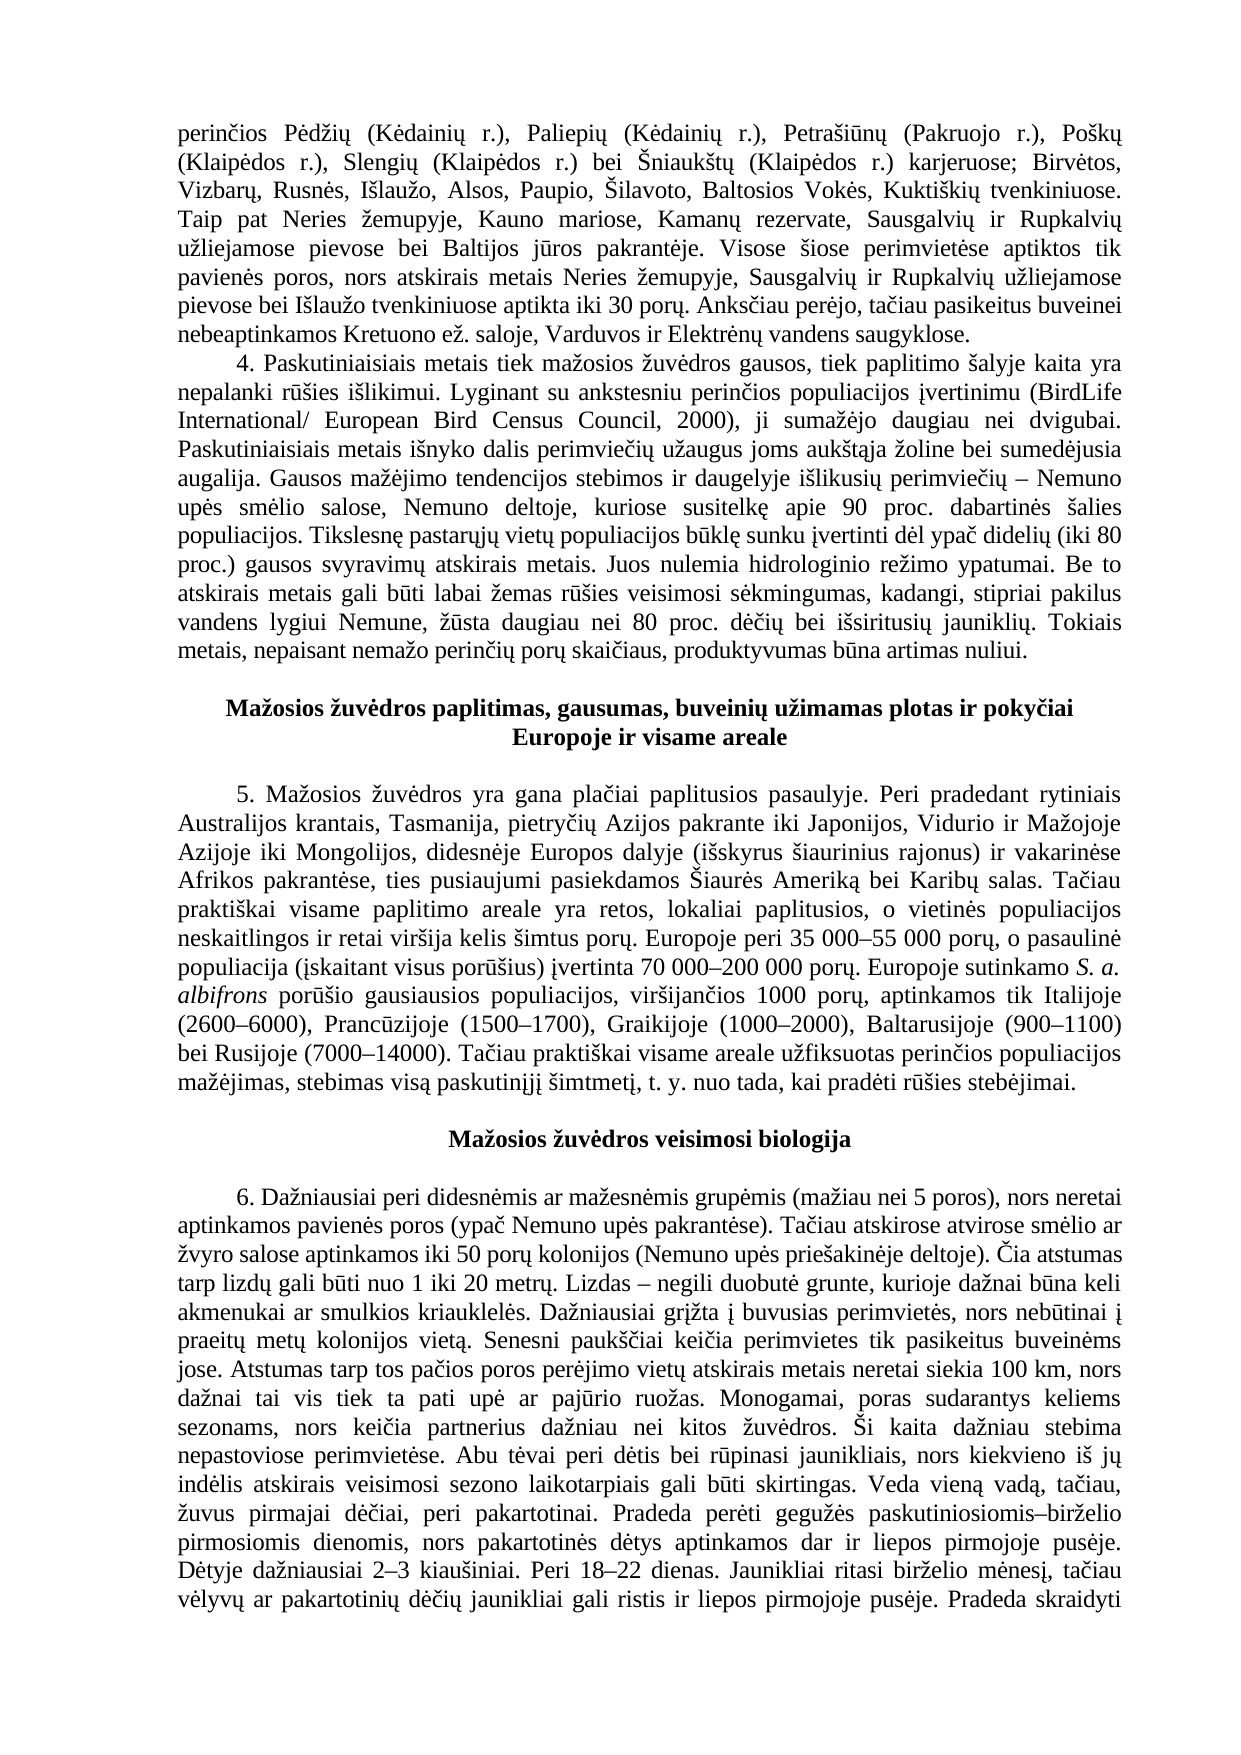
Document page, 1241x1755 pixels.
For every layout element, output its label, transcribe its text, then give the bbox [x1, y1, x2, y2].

text 6. Dažniausiai peri didesnėmis ar mažesnėmis grupėmis (mažiau nei 5 poros), nors neretai aptinkamos pavienės poros (ypač Nemuno upės pakrantėse). Tačiau atskirose atvirose smėlio ar žvyro salose aptinkamos iki 50 porų kolonijos (Nemuno upės priešakinėje deltoje). Čia atstumas tarp lizdų gali būti nuo 1 iki 20 metrų. Lizdas – negili duobutė grunte, kurioje dažnai būna keli akmenukai ar smulkios kriauklelės. Dažniausiai grįžta į buvusias perimvietės, nors nebūtinai į praeitų metų kolonijos vietą. Senesni paukščiai keičia perimvietes tik pasikeitus buveinėms jose. Atstumas tarp tos pačios poros perėjimo vietų atskirais metais neretai siekia 100 km, nors dažnai tai vis tiek ta pati upė ar pajūrio ruožas. Monogamai, poras sudarantys keliems sezonams, nors keičia partnerius dažniau nei kitos žuvėdros. Ši kaita dažniau stebima nepastoviose perimvietėse. Abu tėvai peri dėtis bei rūpinasi jaunikliais, nors kiekvieno iš jų indėlis atskirais veisimosi sezono laikotarpiais gali būti skirtingas. Veda vieną vadą, tačiau, žuvus pirmajai dėčiai, peri pakartotinai. Pradeda perėti gegužės paskutiniosiomis–birželio pirmosiomis dienomis, nors pakartotinės dėtys aptinkamos dar ir liepos pirmojoje pusėje. Dėtyje dažniausiai 2–3 kiaušiniai. Peri 18–22 dienas. Jaunikliai ritasi birželio mėnesį, tačiau vėlyvų ar pakartotinių dėčių jaunikliai gali ristis ir liepos pirmojoje pusėje. Pradeda skraidyti [177, 1182, 1122, 1613]
text 5. Mažosios žuvėdros yra gana plačiai paplitusios pasaulyje. Peri pradedant rytiniais Australijos krantais, Tasmanija, pietryčių Azijos pakrante iki Japonijos, Vidurio ir Mažojoje Azijoje iki Mongolijos, didesnėje Europos dalyje (išskyrus šiaurinius rajonus) ir vakarinėse Afrikos pakrantėse, ties pusiaujumi pasiekdamos Šiaurės Ameriką bei Karibų salas. Tačiau praktiškai visame paplitimo areale yra retos, lokaliai paplitusios, o vietinės populiacijos neskaitlingos ir retai viršija kelis šimtus porų. Europoje peri 35 000–55 000 porų, o pasaulinė populiacija (įskaitant visus porūšius) įvertinta 70 000–200 000 porų. Europoje sutinkamo S. a. albifrons porūšio gausiausios populiacijos, viršijančios 1000 porų, aptinkamos tik Italijoje (2600–6000), Prancūzijoje (1500–1700), Graikijoje (1000–2000), Baltarusijoje (900–1100) bei Rusijoje (7000–14000). Tačiau praktiškai visame areale užfiksuotas perinčios populiacijos mažėjimas, stebimas visą paskutinįjį šimtmetį, t. y. nuo tada, kai pradėti rūšies stebėjimai. [177, 779, 1122, 1096]
text Mažosios žuvėdros veisimosi biologija [177, 1124, 1122, 1153]
text 4. Paskutiniaisiais metais tiek mažosios žuvėdros gausos, tiek paplitimo šalyje kaita yra nepalanki rūšies išlikimui. Lyginant su ankstesniu perinčios populiacijos įvertinimu (BirdLife International/ European Bird Census Council, 2000), ji sumažėjo daugiau nei dvigubai. Paskutiniaisiais metais išnyko dalis perimviečių užaugus joms aukštąja žoline bei sumedėjusia augalija. Gausos mažėjimo tendencijos stebimos ir daugelyje išlikusių perimviečių – Nemuno upės smėlio salose, Nemuno deltoje, kuriose susitelkę apie 90 proc. dabartinės šalies populiacijos. Tikslesnę pastarųjų vietų populiacijos būklę sunku įvertinti dėl ypač didelių (iki 80 proc.) gausos svyravimų atskirais metais. Juos nulemia hidrologinio režimo ypatumai. Be to atskirais metais gali būti labai žemas rūšies veisimosi sėkmingumas, kadangi, stipriai pakilus vandens lygiui Nemune, žūsta daugiau nei 80 proc. dėčių bei išsiritusių jauniklių. Tokiais metais, nepaisant nemažo perinčių porų skaičiaus, produktyvumas būna artimas nuliui. [177, 348, 1122, 664]
text perinčios Pėdžių (Kėdainių r.), Paliepių (Kėdainių r.), Petrašiūnų (Pakruojo r.), Poškų (Klaipėdos r.), Slengių (Klaipėdos r.) bei Šniaukštų (Klaipėdos r.) karjeruose; Birvėtos, Vizbarų, Rusnės, Išlaužo, Alsos, Paupio, Šilavoto, Baltosios Vokės, Kuktiškių tvenkiniuose. Taip pat Neries žemupyje, Kauno mariose, Kamanų rezervate, Sausgalvių ir Rupkalvių užliejamose pievose bei Baltijos jūros pakrantėje. Visose šiose perimvietėse aptiktos tik pavienės poros, nors atskirais metais Neries žemupyje, Sausgalvių ir Rupkalvių užliejamose pievose bei Išlaužo tvenkiniuose aptikta iki 30 porų. Anksčiau perėjo, tačiau pasikeitus buveinei nebeaptinkamos Kretuono ež. saloje, Varduvos ir Elektrėnų vandens saugyklose. [177, 118, 1122, 348]
text Mažosios žuvėdros paplitimas, gausumas, buveinių užimamas plotas ir pokyčiai Europoje ir visame areale [177, 693, 1122, 751]
